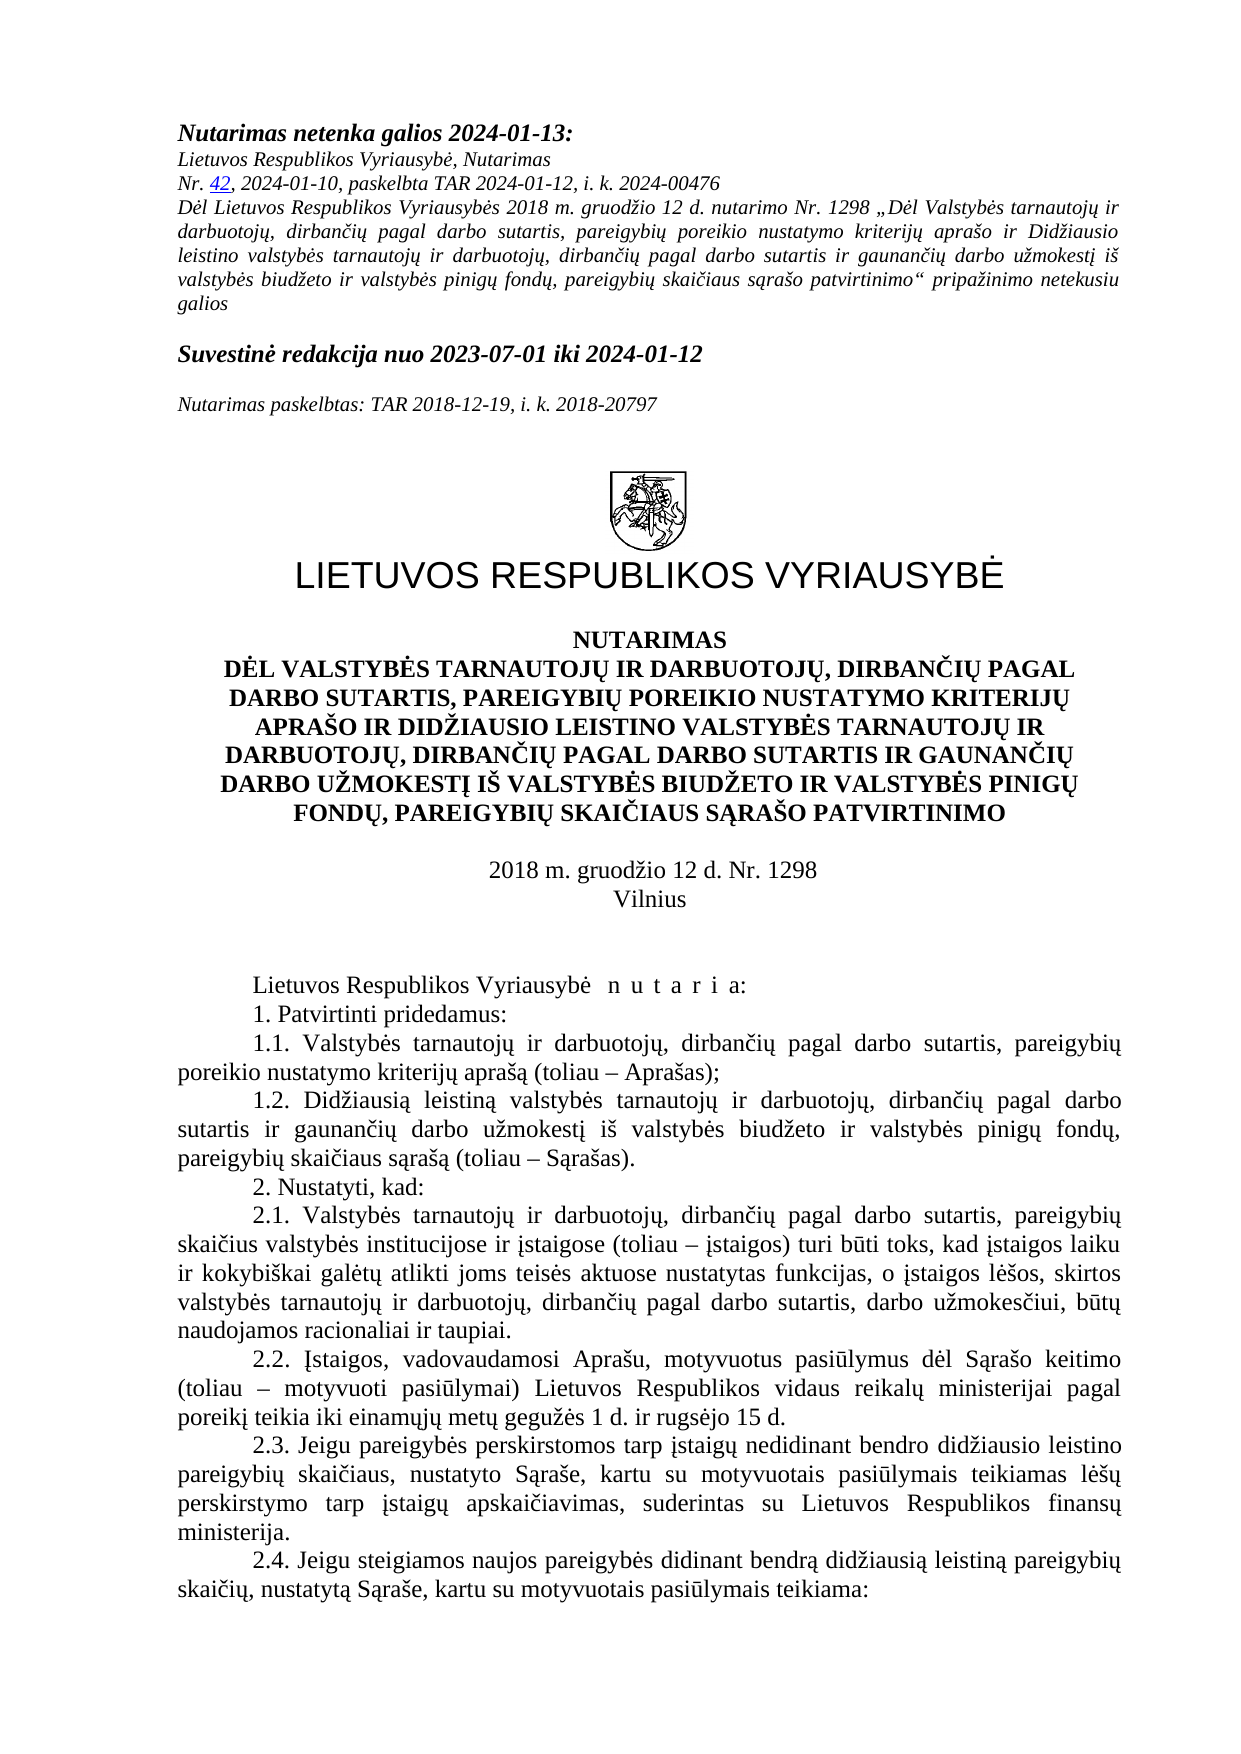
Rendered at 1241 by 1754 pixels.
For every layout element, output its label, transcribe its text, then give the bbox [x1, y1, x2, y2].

text Lietuvos Respublikos Vyriausybė nutaria: [177, 970, 1122, 999]
text Nr. 42, 2024-01-10, paskelbta TAR 2024-01-12, i. k. 2024-00476 [177, 171, 1122, 195]
text 2018 m. gruodžio 12 d. Nr. 1298 [177, 855, 1122, 884]
text 2.2. Įstaigos, vadovaudamosi Aprašu, motyvuotus pasiūlymus dėl Sąrašo keitimo (toliau – motyvuoti pasiūlymai) Lietuvos Respublikos vidaus reikalų ministerijai pagal poreikį teikia iki einamųjų metų gegužės 1 d. ir rugsėjo 15 d. [177, 1344, 1122, 1430]
text 2. Nustatyti, kad: [177, 1172, 1122, 1200]
text Nutarimas paskelbtas: TAR 2018-12-19, i. k. 2018-20797 [177, 392, 1122, 416]
text Suvestinė redakcija nuo 2023-07-01 iki 2024-01-12 [177, 339, 1122, 368]
text 1.1. Valstybės tarnautojų ir darbuotojų, dirbančių pagal darbo sutartis, pareigybių poreikio nustatymo kriterijų aprašą (toliau – Aprašas); [177, 1028, 1122, 1085]
text Dėl Lietuvos Respublikos Vyriausybės 2018 m. gruodžio 12 d. nutarimo Nr. 1298 „Dėl Valstybės tarnautojų ir darbuotojų, dirbančių pagal darbo sutartis, pareigybių poreikio nustatymo kriterijų aprašo ir Didžiausio leistino valstybės tarnautojų ir darbuotojų, dirbančių pagal darbo sutartis ir gaunančių darbo užmokestį iš valstybės biudžeto ir valstybės pinigų fondų, pareigybių skaičiaus sąrašo patvirtinimo“ pripažinimo netekusiu galios [177, 195, 1122, 315]
text 2.1. Valstybės tarnautojų ir darbuotojų, dirbančių pagal darbo sutartis, pareigybių skaičius valstybės institucijose ir įstaigose (toliau – įstaigos) turi būti toks, kad įstaigos laiku ir kokybiškai galėtų atlikti joms teisės aktuose nustatytas funkcijas, o įstaigos lėšos, skirtos valstybės tarnautojų ir darbuotojų, dirbančių pagal darbo sutartis, darbo užmokesčiui, būtų naudojamos racionaliai ir taupiai. [177, 1200, 1122, 1344]
text Lietuvos Respublikos Vyriausybė, Nutarimas [177, 147, 1122, 171]
text Vilnius [177, 884, 1122, 913]
text 1.2. Didžiausią leistiną valstybės tarnautojų ir darbuotojų, dirbančių pagal darbo sutartis ir gaunančių darbo užmokestį iš valstybės biudžeto ir valstybės pinigų fondų, pareigybių skaičiaus sąrašą (toliau – Sąrašas). [177, 1085, 1122, 1172]
text DĖL Valstybės tarnautojų ir DARBUOTOJŲ, DIRBANČIŲ PAGAL DARBO SUTARTIS, pareigybių poreikio nustatymo kriterijų APRAŠO ir DIDŽIAUSIO LEISTINO VALSTYBĖS TARNAUTOJŲ IR DARBUOTOJŲ, DIRBANČIŲ PAGAL DARBO SUTARTIS IR GAUNANČIŲ DARBO UŽMOKESTĮ IŠ VALSTYBĖS BIUDŽETO IR VALSTYBĖS PINIGŲ FONDŲ, PAREIGYBIŲ SKAIČIAUS SĄRAŠO PATVIRTINIMO [177, 654, 1122, 827]
text 1. Patvirtinti pridedamus: [177, 999, 1122, 1028]
text 2.4. Jeigu steigiamos naujos pareigybės didinant bendrą didžiausią leistiną pareigybių skaičių, nustatytą Sąraše, kartu su motyvuotais pasiūlymais teikiama: [177, 1545, 1122, 1603]
text Nutarimas netenka galios 2024-01-13: [177, 118, 1122, 147]
text 2.3. Jeigu pareigybės perskirstomos tarp įstaigų nedidinant bendro didžiausio leistino pareigybių skaičiaus, nustatyto Sąraše, kartu su motyvuotais pasiūlymais teikiamas lėšų perskirstymo tarp įstaigų apskaičiavimas, suderintas su Lietuvos Respublikos finansų ministerija. [177, 1430, 1122, 1545]
text Lietuvos Respublikos Vyriausybė [177, 553, 1122, 597]
text nutarimas [177, 625, 1122, 654]
